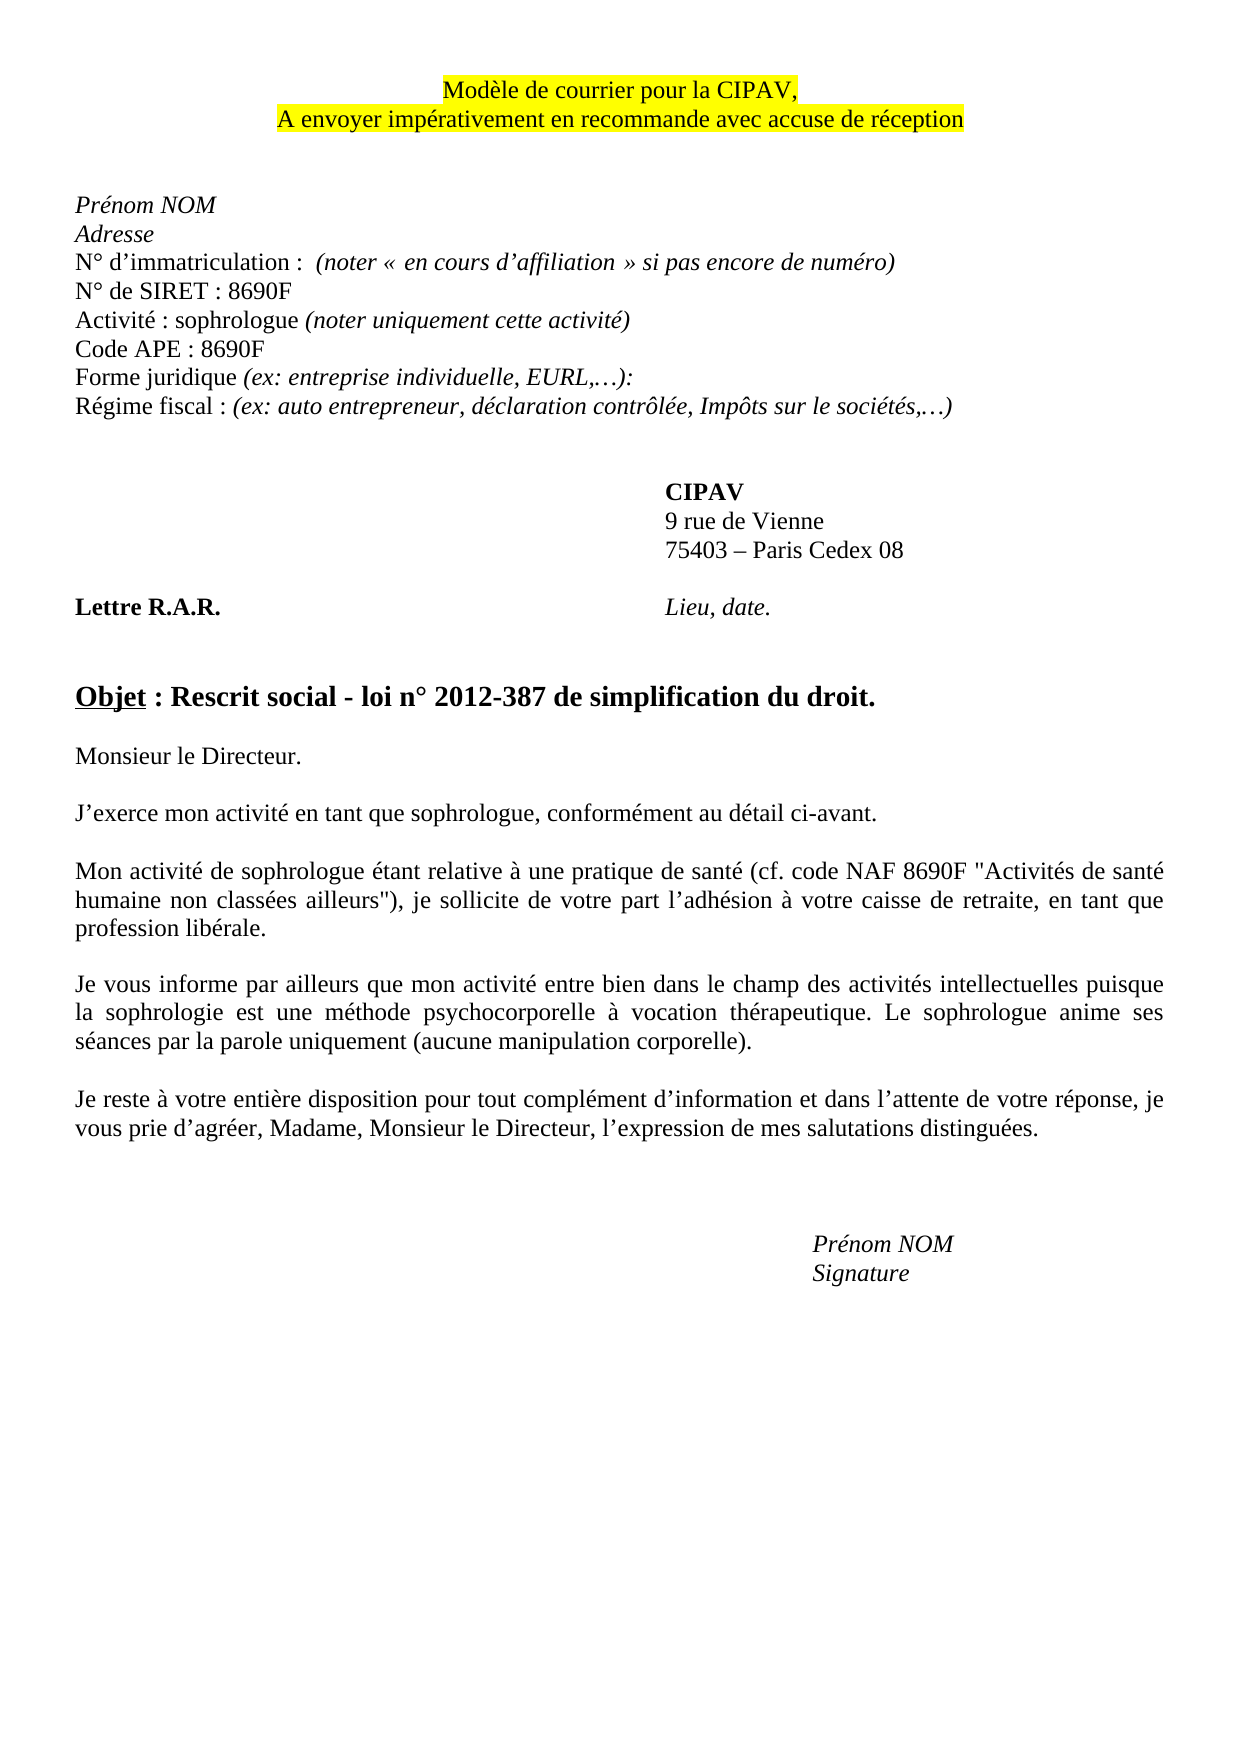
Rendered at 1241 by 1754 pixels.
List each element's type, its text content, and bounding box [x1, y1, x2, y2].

text 75403 – Paris Cedex 08 [591, 535, 1165, 564]
text Lettre R.A.R. Lieu, date. [75, 592, 1165, 621]
text Forme juridique (ex: entreprise individuelle, EURL,…): [75, 362, 1165, 391]
text Je vous informe par ailleurs que mon activité entre bien dans le champ des activités intellectuelles puisque la sophrologie est une méthode psychocorporelle à vocation thérapeutique. Le sophrologue anime ses séances par la parole uniquement (aucune manipulation corporelle). [75, 969, 1165, 1055]
text Activité : sophrologue (noter uniquement cette activité) [75, 305, 1165, 334]
text CIPAV [591, 477, 1165, 506]
text Mon activité de sophrologue étant relative à une pratique de santé (cf. code NAF 8690F "Activités de santé humaine non classées ailleurs"), je sollicite de votre part l’adhésion à votre caisse de retraite, en tant que profession libérale. [75, 856, 1165, 942]
text A envoyer impérativement en recommande avec accuse de réception [75, 104, 1165, 132]
text Modèle de courrier pour la CIPAV, [75, 75, 1165, 104]
text Objet : Rescrit social - loi n° 2012-387 de simplification du droit. [75, 679, 1165, 712]
text N° d’immatriculation : (noter « en cours d’affiliation » si pas encore de numéro) [75, 247, 1165, 276]
text Prénom NOM [75, 190, 1165, 219]
text Adresse [75, 219, 1165, 247]
text Régime fiscal : (ex: auto entrepreneur, déclaration contrôlée, Impôts sur le sociétés,…) [75, 391, 1165, 420]
text J’exerce mon activité en tant que sophrologue, conformément au détail ci-avant. [75, 798, 1165, 827]
text 9 rue de Vienne [591, 506, 1165, 535]
text Je reste à votre entière disposition pour tout complément d’information et dans l’attente de votre réponse, je vous prie d’agréer, Madame, Monsieur le Directeur, l’expression de mes salutations distinguées. [75, 1084, 1165, 1142]
text N° de SIRET : 8690F [75, 276, 1165, 305]
text Prénom NOM [75, 1229, 1165, 1258]
text Monsieur le Directeur. [75, 741, 1165, 770]
text Signature [739, 1258, 1165, 1286]
text Code APE : 8690F [75, 334, 1165, 362]
